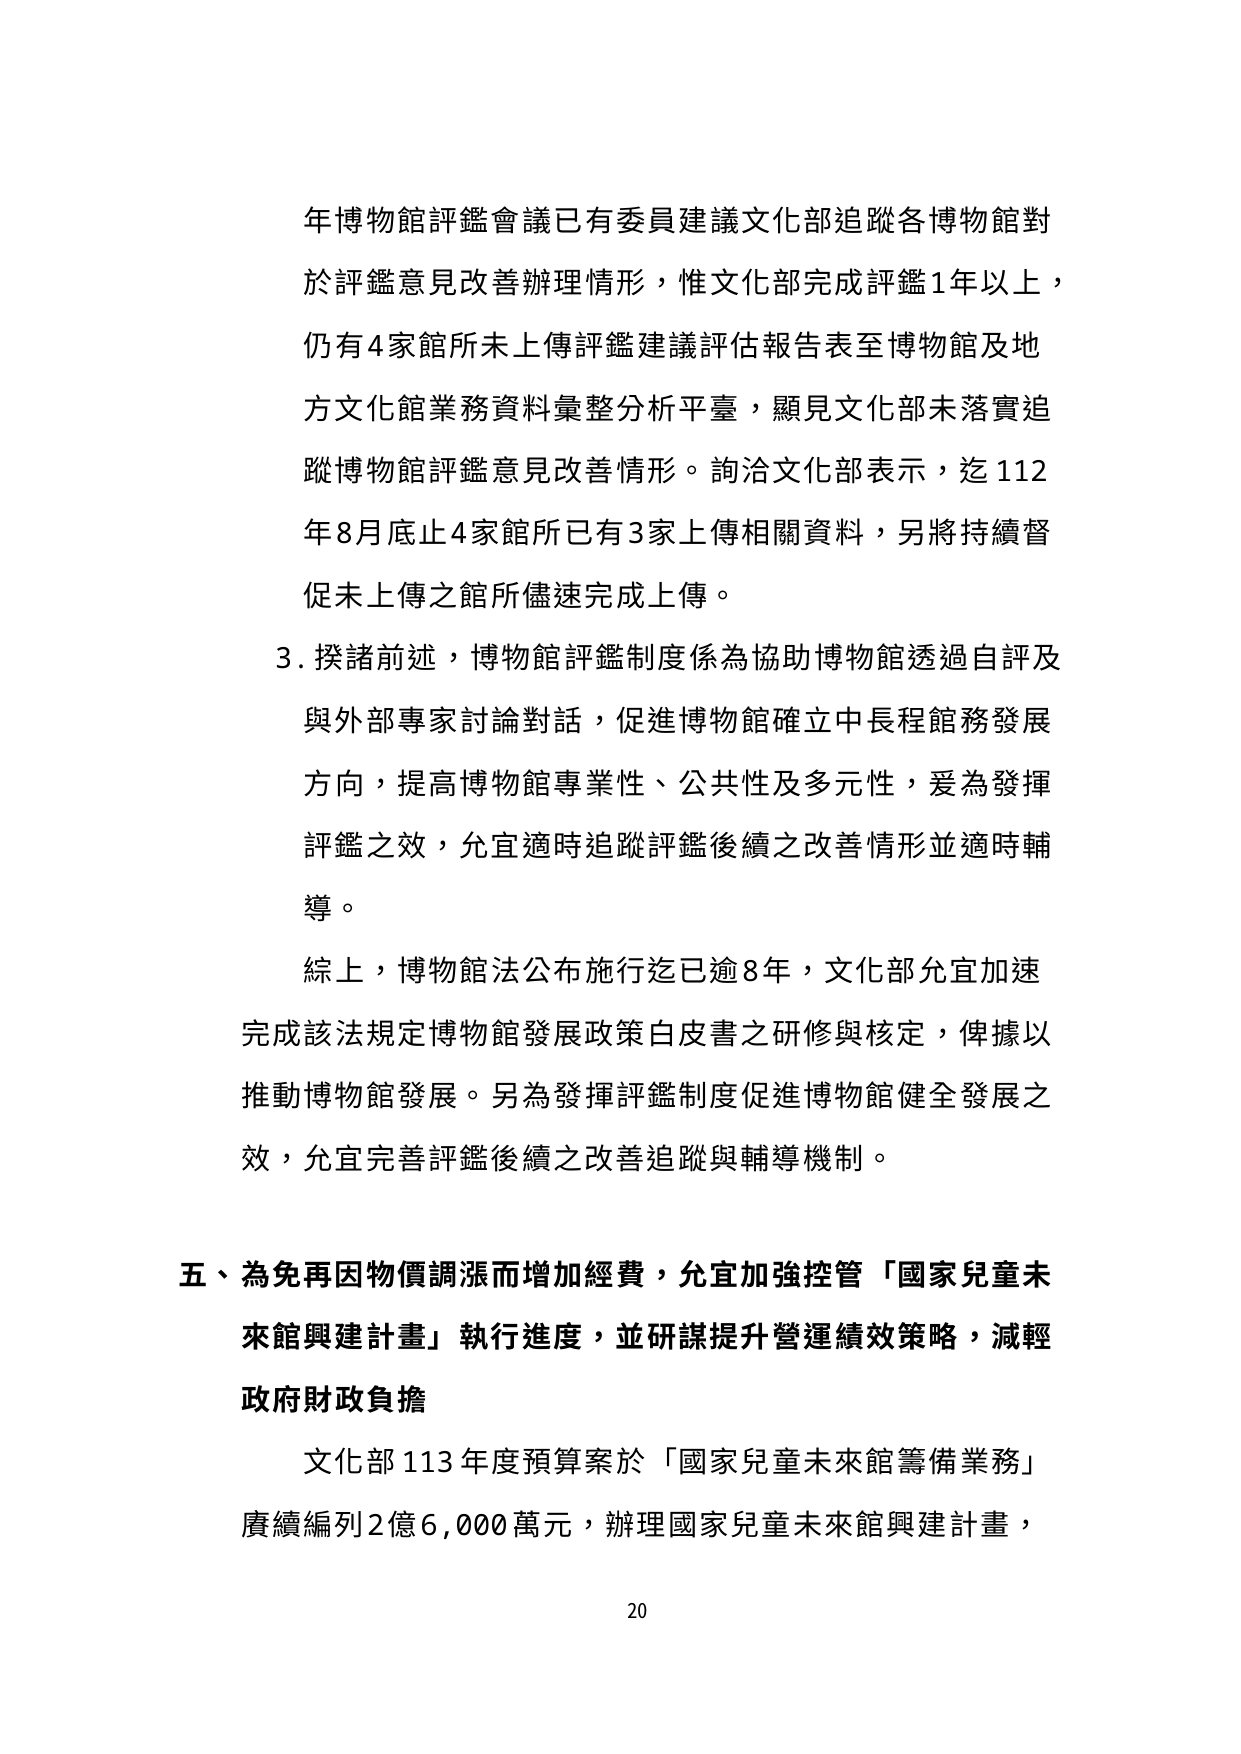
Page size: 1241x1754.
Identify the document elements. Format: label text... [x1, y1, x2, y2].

text 五、為免再因物價調漲而增加經費，允宜加強控管「國家兒童未來館興建計畫」執行進度，並研謀提升營運績效策略，減輕政府財政負擔 [177, 1231, 1063, 1418]
text 文化部113年度預算案於「國家兒童未來館籌備業務」賡續編列2億6,000萬元，辦理國家兒童未來館興建計畫， [236, 1418, 1063, 1543]
text 綜上，博物館法公布施行迄已逾8年，文化部允宜加速完成該法規定博物館發展政策白皮書之研修與核定，俾據以推動博物館發展。另為發揮評鑑制度促進博物館健全發展之效，允宜完善評鑑後續之改善追蹤與輔導機制。 [236, 927, 1063, 1177]
text 3.揆諸前述，博物館評鑑制度係為協助博物館透過自評及與外部專家討論對話，促進博物館確立中長程館務發展方向，提高博物館專業性、公共性及多元性，爰為發揮評鑑之效，允宜適時追蹤評鑑後續之改善情形並適時輔導。 [266, 615, 1063, 927]
text 2.據審計部111年度中央政府總決算審核報告所陳，110年博物館評鑑會議已有委員建議文化部追蹤各博物館對於評鑑意見改善辦理情形，惟文化部完成評鑑1年以上，仍有4家館所未上傳評鑑建議評估報告表至博物館及地方文化館業務資料彙整分析平臺，顯見文化部未落實追蹤博物館評鑑意見改善情形。詢洽文化部表示，迄112年8月底止4家館所已有3家上傳相關資料，另將持續督促未上傳之館所儘速完成上傳。 [266, 177, 1063, 615]
